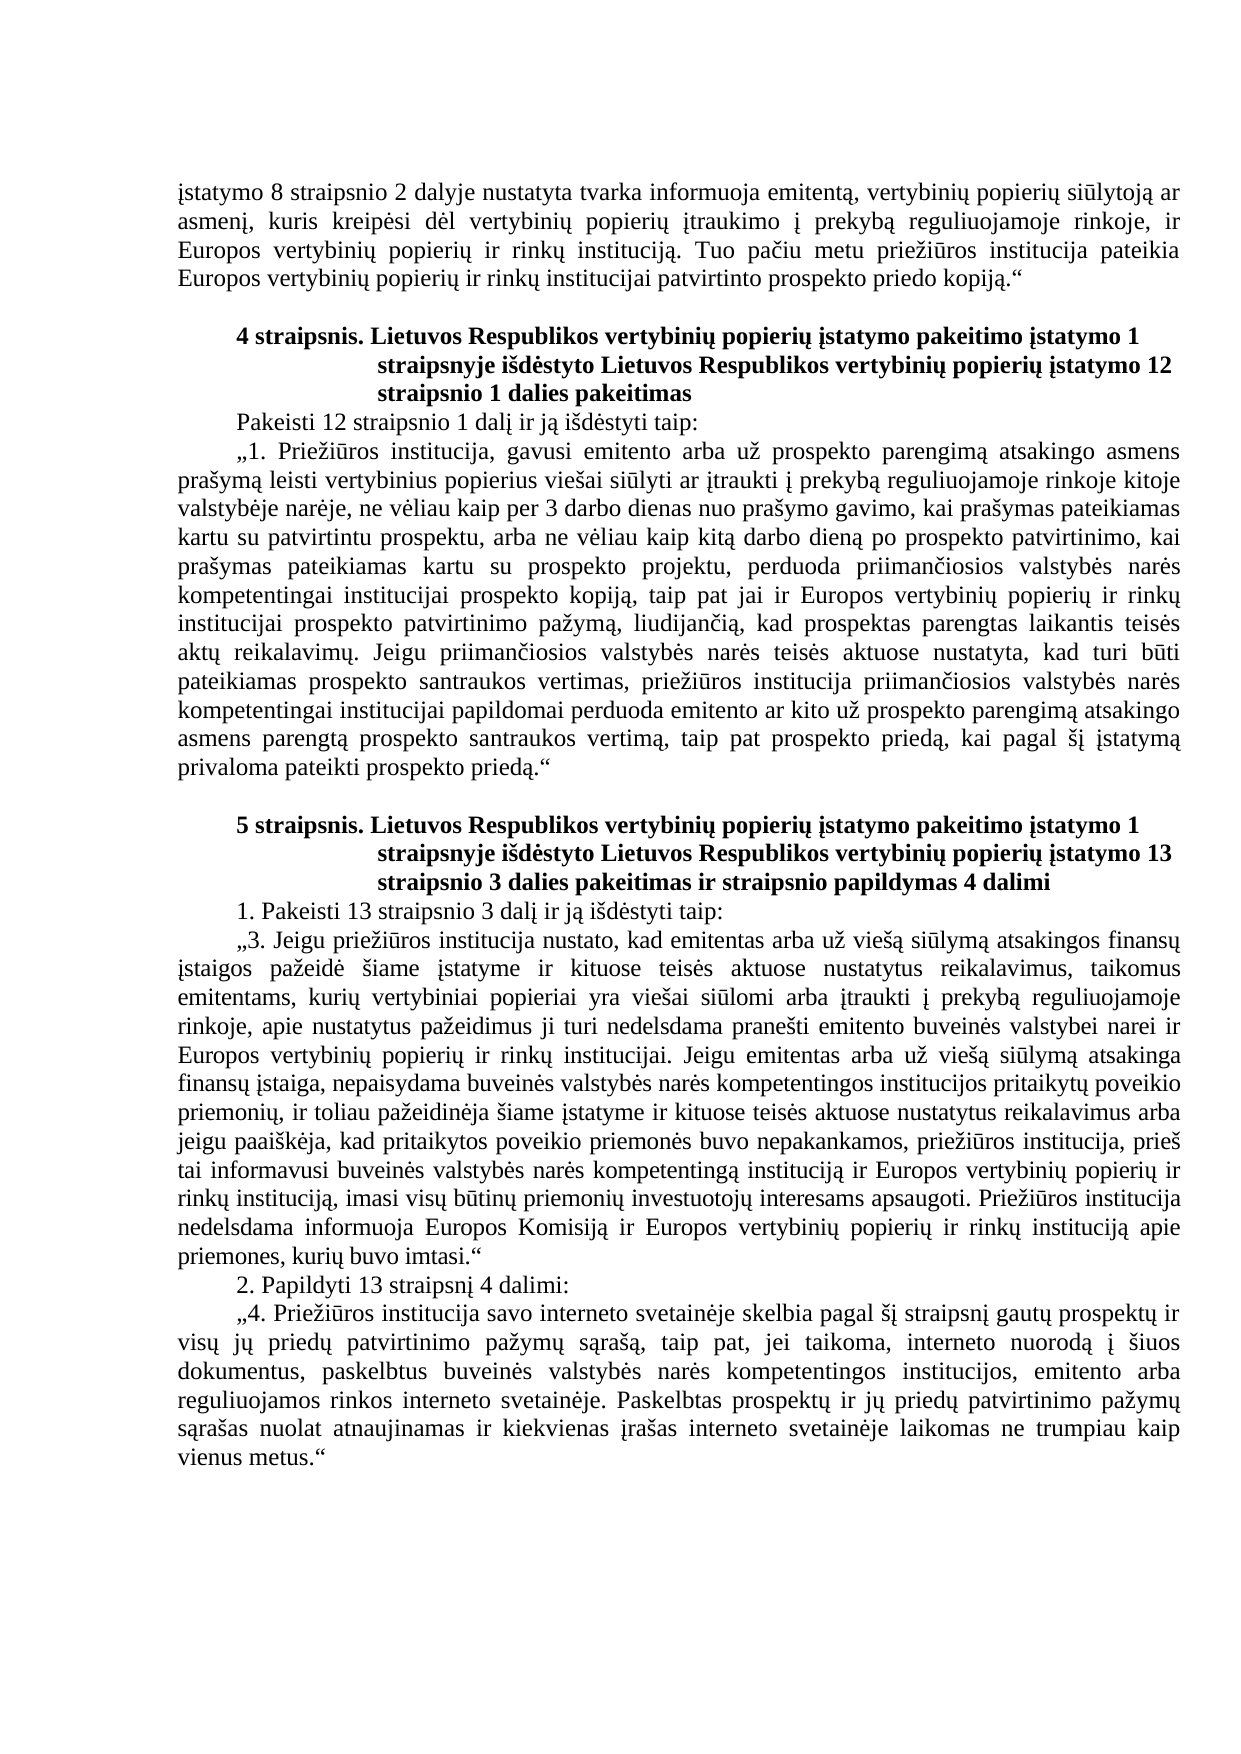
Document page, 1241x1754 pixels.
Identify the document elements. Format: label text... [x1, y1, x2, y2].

text 1. Pakeisti 13 straipsnio 3 dalį ir ją išdėstyti taip: [177, 896, 1181, 925]
text įstatymo 8 straipsnio 2 dalyje nustatyta tvarka informuoja emitentą, vertybinių popierių siūlytoją ar asmenį, kuris kreipėsi dėl vertybinių popierių įtraukimo į prekybą reguliuojamoje rinkoje, ir Europos vertybinių popierių ir rinkų instituciją. Tuo pačiu metu priežiūros institucija pateikia Europos vertybinių popierių ir rinkų institucijai patvirtinto prospekto priedo kopiją.“ [177, 177, 1181, 292]
text „4. Priežiūros institucija savo interneto svetainėje skelbia pagal šį straipsnį gautų prospektų ir visų jų priedų patvirtinimo pažymų sąrašą, taip pat, jei taikoma, interneto nuorodą į šiuos dokumentus, paskelbtus buveinės valstybės narės kompetentingos institucijos, emitento arba reguliuojamos rinkos interneto svetainėje. Paskelbtas prospektų ir jų priedų patvirtinimo pažymų sąrašas nuolat atnaujinamas ir kiekvienas įrašas interneto svetainėje laikomas ne trumpiau kaip vienus metus.“ [177, 1298, 1181, 1471]
text 2. Papildyti 13 straipsnį 4 dalimi: [177, 1270, 1181, 1298]
text 5 straipsnis. Lietuvos Respublikos vertybinių popierių įstatymo pakeitimo įstatymo 1 straipsnyje išdėstyto Lietuvos Respublikos vertybinių popierių įstatymo 13 straipsnio 3 dalies pakeitimas ir straipsnio papildymas 4 dalimi [236, 810, 1181, 896]
text „1. Priežiūros institucija, gavusi emitento arba už prospekto parengimą atsakingo asmens prašymą leisti vertybinius popierius viešai siūlyti ar įtraukti į prekybą reguliuojamoje rinkoje kitoje valstybėje narėje, ne vėliau kaip per 3 darbo dienas nuo prašymo gavimo, kai prašymas pateikiamas kartu su patvirtintu prospektu, arba ne vėliau kaip kitą darbo dieną po prospekto patvirtinimo, kai prašymas pateikiamas kartu su prospekto projektu, perduoda priimančiosios valstybės narės kompetentingai institucijai prospekto kopiją, taip pat jai ir Europos vertybinių popierių ir rinkų institucijai prospekto patvirtinimo pažymą, liudijančią, kad prospektas parengtas laikantis teisės aktų reikalavimų. Jeigu priimančiosios valstybės narės teisės aktuose nustatyta, kad turi būti pateikiamas prospekto santraukos vertimas, priežiūros institucija priimančiosios valstybės narės kompetentingai institucijai papildomai perduoda emitento ar kito už prospekto parengimą atsakingo asmens parengtą prospekto santraukos vertimą, taip pat prospekto priedą, kai pagal šį įstatymą privaloma pateikti prospekto priedą.“ [177, 436, 1181, 781]
text „3. Jeigu priežiūros institucija nustato, kad emitentas arba už viešą siūlymą atsakingos finansų įstaigos pažeidė šiame įstatyme ir kituose teisės aktuose nustatytus reikalavimus, taikomus emitentams, kurių vertybiniai popieriai yra viešai siūlomi arba įtraukti į prekybą reguliuojamoje rinkoje, apie nustatytus pažeidimus ji turi nedelsdama pranešti emitento buveinės valstybei narei ir Europos vertybinių popierių ir rinkų institucijai. Jeigu emitentas arba už viešą siūlymą atsakinga finansų įstaiga, nepaisydama buveinės valstybės narės kompetentingos institucijos pritaikytų poveikio priemonių, ir toliau pažeidinėja šiame įstatyme ir kituose teisės aktuose nustatytus reikalavimus arba jeigu paaiškėja, kad pritaikytos poveikio priemonės buvo nepakankamos, priežiūros institucija, prieš tai informavusi buveinės valstybės narės kompetentingą instituciją ir Europos vertybinių popierių ir rinkų instituciją, imasi visų būtinų priemonių investuotojų interesams apsaugoti. Priežiūros institucija nedelsdama informuoja Europos Komisiją ir Europos vertybinių popierių ir rinkų instituciją apie priemones, kurių buvo imtasi.“ [177, 925, 1181, 1270]
text Pakeisti 12 straipsnio 1 dalį ir ją išdėstyti taip: [177, 407, 1181, 436]
text 4 straipsnis. Lietuvos Respublikos vertybinių popierių įstatymo pakeitimo įstatymo 1 straipsnyje išdėstyto Lietuvos Respublikos vertybinių popierių įstatymo 12 straipsnio 1 dalies pakeitimas [236, 321, 1181, 407]
